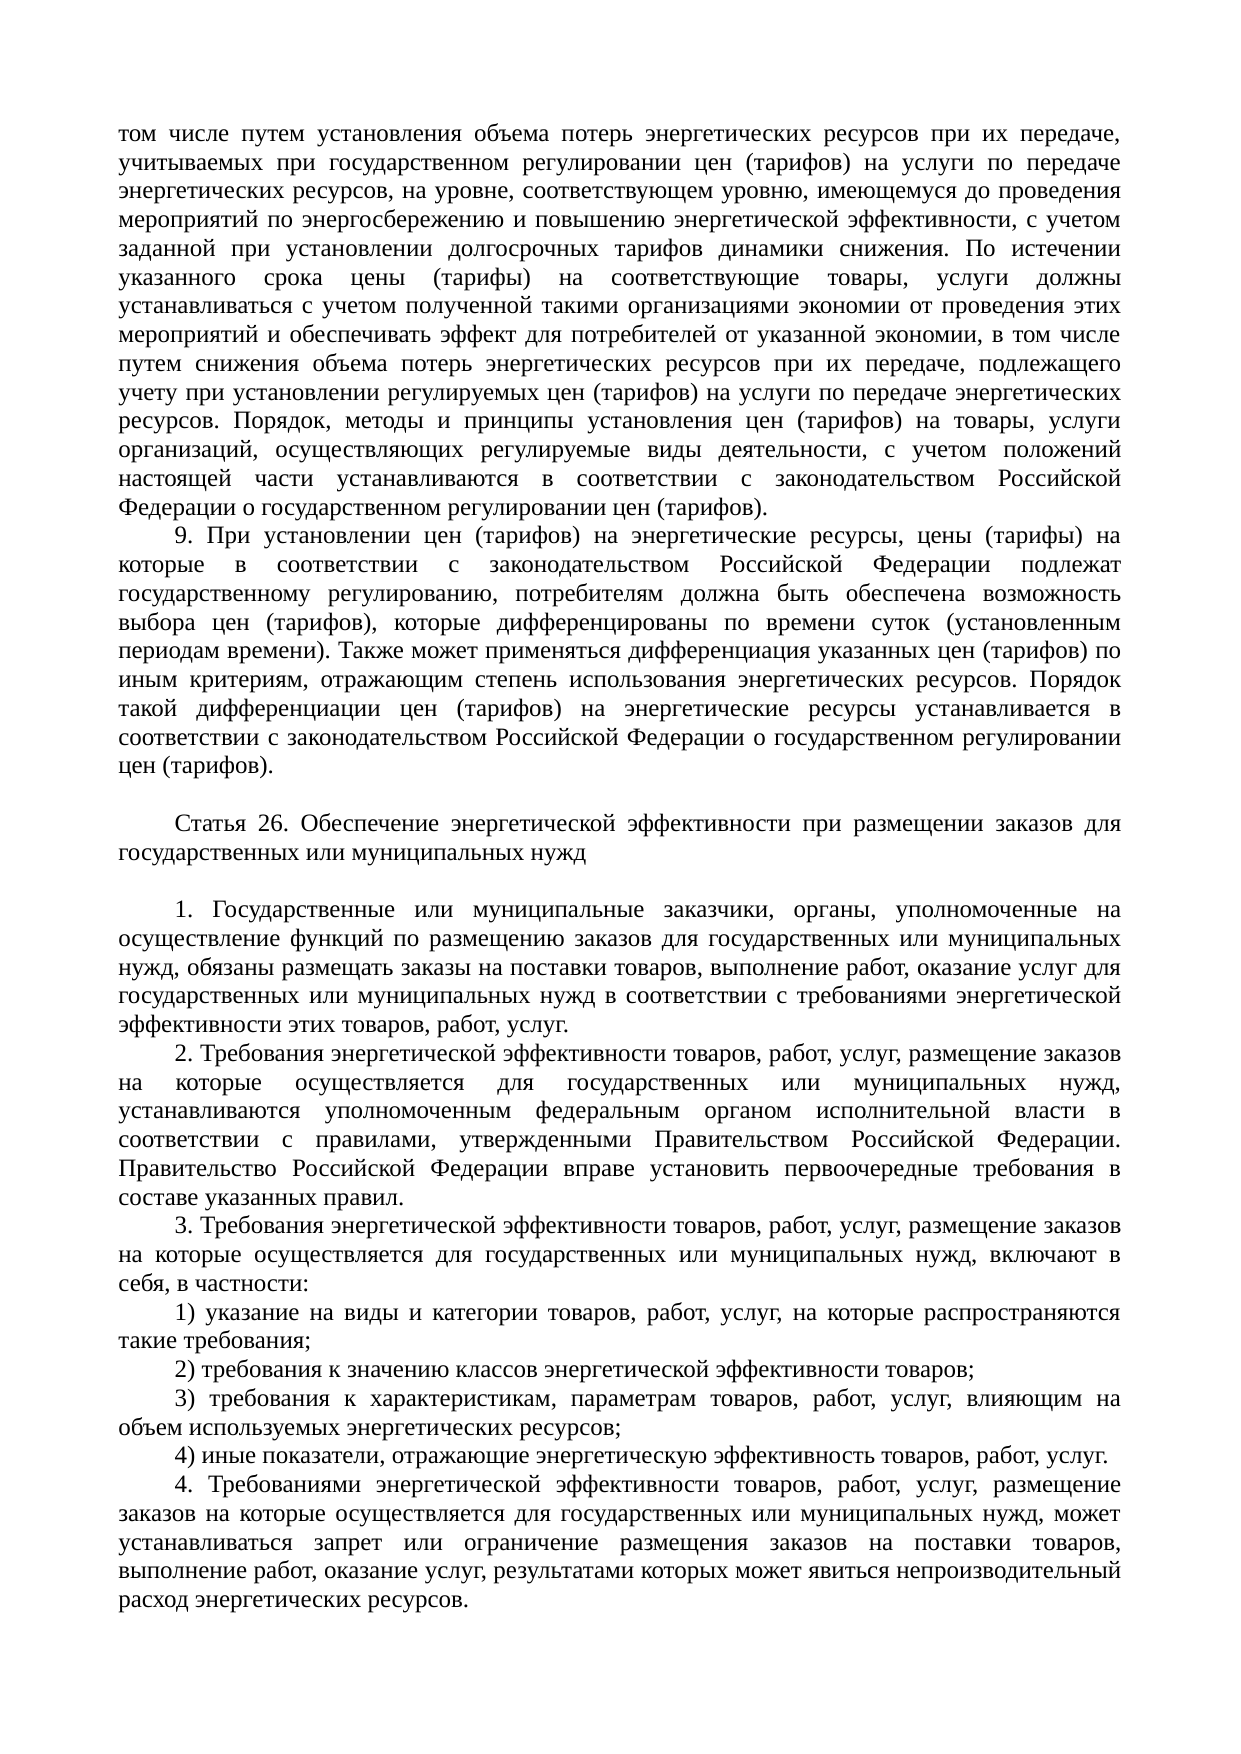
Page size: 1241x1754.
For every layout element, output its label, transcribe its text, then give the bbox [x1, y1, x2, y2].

text том числе путем установления объема потерь энергетических ресурсов при их передаче, учитываемых при государственном регулировании цен (тарифов) на услуги по передаче энергетических ресурсов, на уровне, соответствующем уровню, имеющемуся до проведения мероприятий по энергосбережению и повышению энергетической эффективности, с учетом заданной при установлении долгосрочных тарифов динамики снижения. По истечении указанного срока цены (тарифы) на соответствующие товары, услуги должны устанавливаться с учетом полученной такими организациями экономии от проведения этих мероприятий и обеспечивать эффект для потребителей от указанной экономии, в том числе путем снижения объема потерь энергетических ресурсов при их передаче, подлежащего учету при установлении регулируемых цен (тарифов) на услуги по передаче энергетических ресурсов. Порядок, методы и принципы установления цен (тарифов) на товары, услуги организаций, осуществляющих регулируемые виды деятельности, с учетом положений настоящей части устанавливаются в соответствии с законодательством Российской Федерации о государственном регулировании цен (тарифов). [118, 118, 1122, 521]
text 4) иные показатели, отражающие энергетическую эффективность товаров, работ, услуг. [118, 1441, 1122, 1469]
text 3. Требования энергетической эффективности товаров, работ, услуг, размещение заказов на которые осуществляется для государственных или муниципальных нужд, включают в себя, в частности: [118, 1211, 1122, 1297]
text 2) требования к значению классов энергетической эффективности товаров; [118, 1354, 1122, 1383]
text 1. Государственные или муниципальные заказчики, органы, уполномоченные на осуществление функций по размещению заказов для государственных или муниципальных нужд, обязаны размещать заказы на поставки товаров, выполнение работ, оказание услуг для государственных или муниципальных нужд в соответствии с требованиями энергетической эффективности этих товаров, работ, услуг. [118, 894, 1122, 1038]
text 1) указание на виды и категории товаров, работ, услуг, на которые распространяются такие требования; [118, 1297, 1122, 1354]
text 4. Требованиями энергетической эффективности товаров, работ, услуг, размещение заказов на которые осуществляется для государственных или муниципальных нужд, может устанавливаться запрет или ограничение размещения заказов на поставки товаров, выполнение работ, оказание услуг, результатами которых может явиться непроизводительный расход энергетических ресурсов. [118, 1469, 1122, 1613]
text 3) требования к характеристикам, параметрам товаров, работ, услуг, влияющим на объем используемых энергетических ресурсов; [118, 1383, 1122, 1441]
text 9. При установлении цен (тарифов) на энергетические ресурсы, цены (тарифы) на которые в соответствии с законодательством Российской Федерации подлежат государственному регулированию, потребителям должна быть обеспечена возможность выбора цен (тарифов), которые дифференцированы по времени суток (установленным периодам времени). Также может применяться дифференциация указанных цен (тарифов) по иным критериям, отражающим степень использования энергетических ресурсов. Порядок такой дифференциации цен (тарифов) на энергетические ресурсы устанавливается в соответствии с законодательством Российской Федерации о государственном регулировании цен (тарифов). [118, 521, 1122, 779]
text Статья 26. Обеспечение энергетической эффективности при размещении заказов для государственных или муниципальных нужд [118, 808, 1122, 866]
text 2. Требования энергетической эффективности товаров, работ, услуг, размещение заказов на которые осуществляется для государственных или муниципальных нужд, устанавливаются уполномоченным федеральным органом исполнительной власти в соответствии с правилами, утвержденными Правительством Российской Федерации. Правительство Российской Федерации вправе установить первоочередные требования в составе указанных правил. [118, 1038, 1122, 1211]
